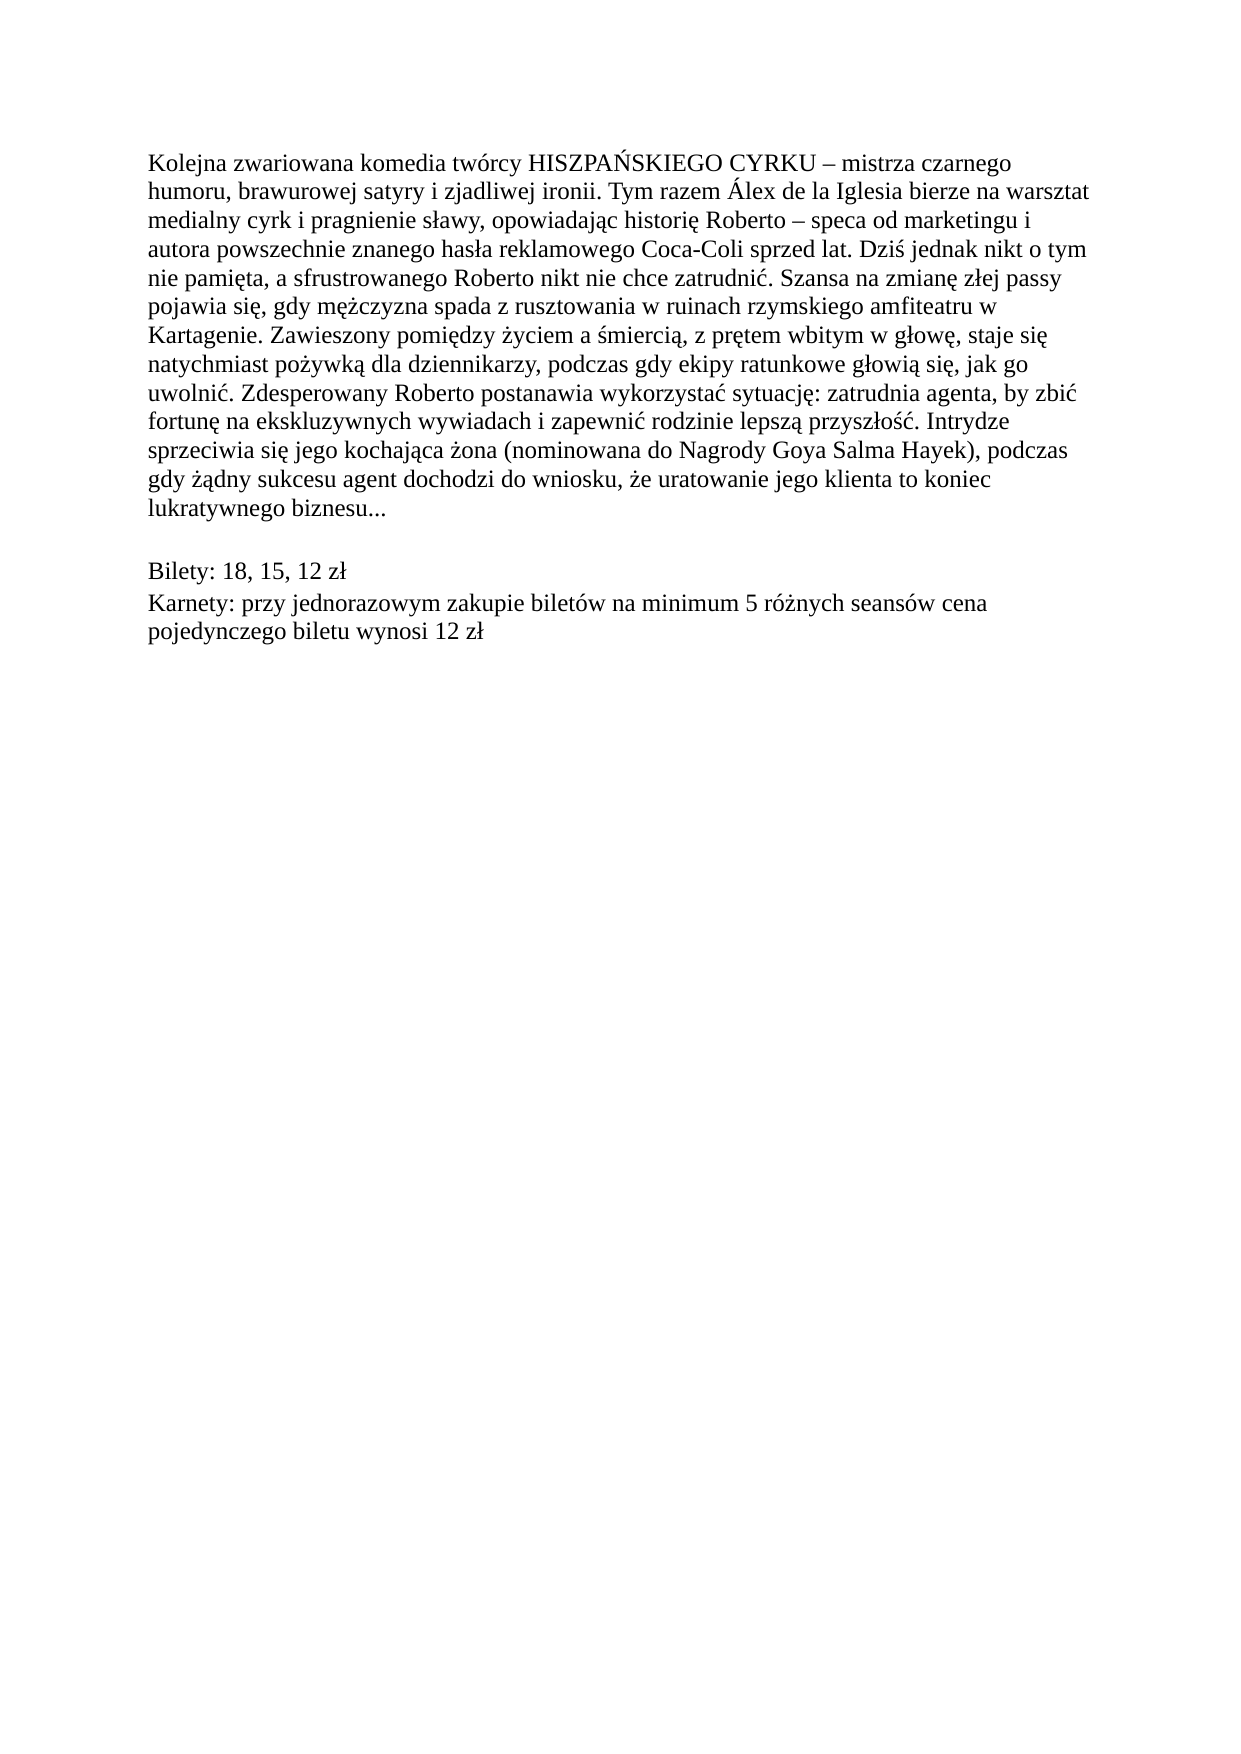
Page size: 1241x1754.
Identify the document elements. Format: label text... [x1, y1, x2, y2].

text Karnety: przy jednorazowym zakupie biletów na minimum 5 różnych seansów cena pojedynczego biletu wynosi 12 zł [148, 588, 1093, 645]
text Bilety: 18, 15, 12 zł [148, 556, 1093, 585]
text Kolejna zwariowana komedia twórcy HISZPAŃSKIEGO CYRKU – mistrza czarnego humoru, brawurowej satyry i zjadliwej ironii. Tym razem Álex de la Iglesia bierze na warsztat medialny cyrk i pragnienie sławy, opowiadając historię Roberto – speca od marketingu i autora powszechnie znanego hasła reklamowego Coca-Coli sprzed lat. Dziś jednak nikt o tym nie pamięta, a sfrustrowanego Roberto nikt nie chce zatrudnić. Szansa na zmianę złej passy pojawia się, gdy mężczyzna spada z rusztowania w ruinach rzymskiego amfiteatru w Kartagenie. Zawieszony pomiędzy życiem a śmiercią, z prętem wbitym w głowę, staje się natychmiast pożywką dla dziennikarzy, podczas gdy ekipy ratunkowe głowią się, jak go uwolnić. Zdesperowany Roberto postanawia wykorzystać sytuację: zatrudnia agenta, by zbić fortunę na ekskluzywnych wywiadach i zapewnić rodzinie lepszą przyszłość. Intrydze sprzeciwia się jego kochająca żona (nominowana do Nagrody Goya Salma Hayek), podczas gdy żądny sukcesu agent dochodzi do wniosku, że uratowanie jego klienta to koniec lukratywnego biznesu... [148, 148, 1093, 521]
